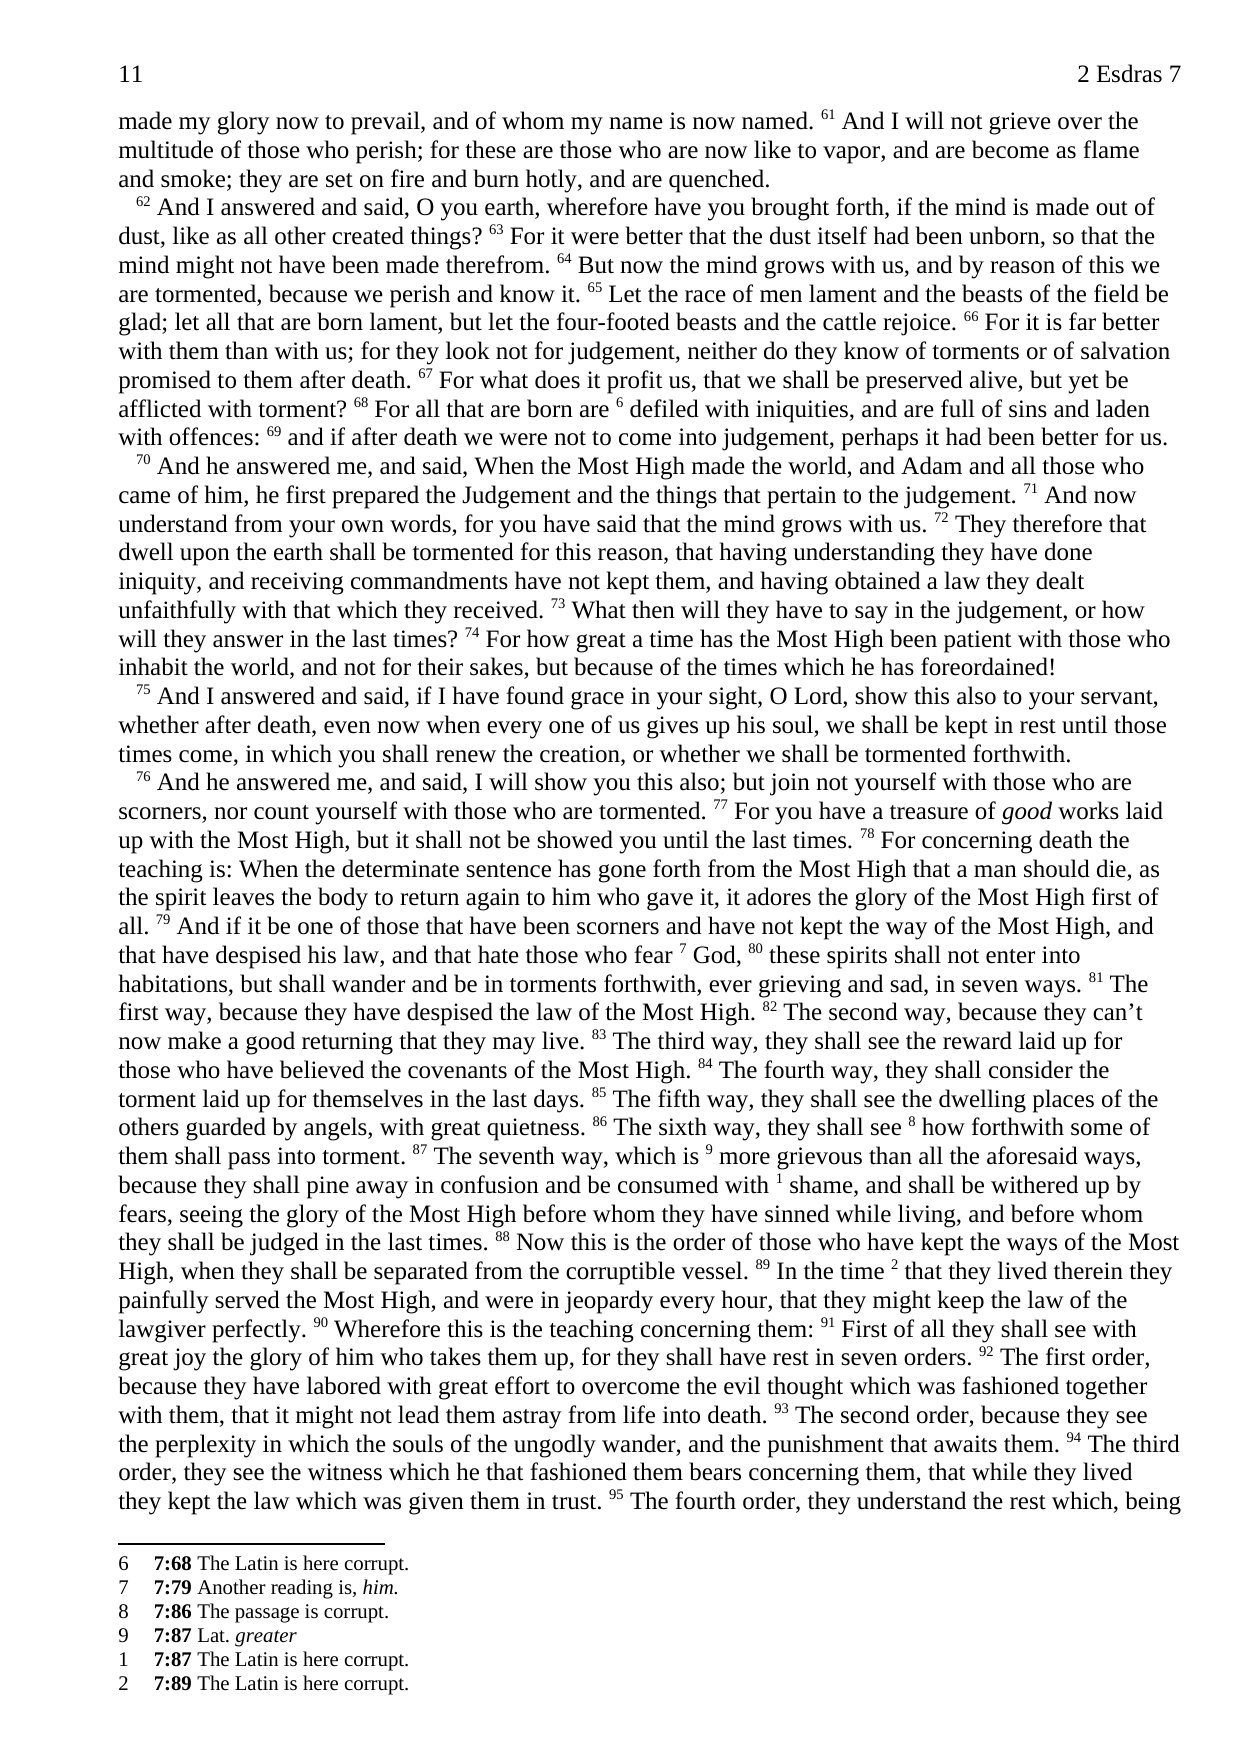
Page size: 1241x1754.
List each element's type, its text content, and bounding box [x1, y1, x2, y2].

text 7:89 The Latin is here corrupt. [118, 1671, 1181, 1695]
text 7:79 Another reading is, him. [118, 1574, 1181, 1599]
text 75 And I answered and said, if I have found grace in your sight, O Lord, show this also to your servant, whether after death, even now when every one of us gives up his soul, we shall be kept in rest until those times come, in which you shall renew the creation, or whether we shall be tormented forthwith. [118, 681, 1181, 767]
text 7:87 The Latin is here corrupt. [118, 1647, 1181, 1671]
text made my glory now to prevail, and of whom my name is now named. 61 And I will not grieve over the multitude of those who perish; for these are those who are now like to vapor, and are become as flame and smoke; they are set on fire and burn hotly, and are quenched. [118, 106, 1181, 192]
text 62 And I answered and said, O you earth, wherefore have you brought forth, if the mind is made out of dust, like as all other created things? 63 For it were better that the dust itself had been unborn, so that the mind might not have been made therefrom. 64 But now the mind grows with us, and by reason of this we are tormented, because we perish and know it. 65 Let the race of men lament and the beasts of the field be glad; let all that are born lament, but let the four-footed beasts and the cattle rejoice. 66 For it is far better with them than with us; for they look not for judgement, neither do they know of torments or of salvation promised to them after death. 67 For what does it profit us, that we shall be preserved alive, but yet be afflicted with torment? 68 For all that are born are defiled with iniquities, and are full of sins and laden with offences: 69 and if after death we were not to come into judgement, perhaps it had been better for us. [118, 192, 1181, 451]
text 76 And he answered me, and said, I will show you this also; but join not yourself with those who are scorners, nor count yourself with those who are tormented. 77 For you have a treasure of good works laid up with the Most High, but it shall not be showed you until the last times. 78 For concerning death the teaching is: When the determinate sentence has gone forth from the Most High that a man should die, as the spirit leaves the body to return again to him who gave it, it adores the glory of the Most High first of all. 79 And if it be one of those that have been scorners and have not kept the way of the Most High, and that have despised his law, and that hate those who fear God, 80 these spirits shall not enter into habitations, but shall wander and be in torments forthwith, ever grieving and sad, in seven ways. 81 The first way, because they have despised the law of the Most High. 82 The second way, because they can’t now make a good returning that they may live. 83 The third way, they shall see the reward laid up for those who have believed the covenants of the Most High. 84 The fourth way, they shall consider the torment laid up for themselves in the last days. 85 The fifth way, they shall see the dwelling places of the others guarded by angels, with great quietness. 86 The sixth way, they shall see how forthwith some of them shall pass into torment. 87 The seventh way, which is more grievous than all the aforesaid ways, because they shall pine away in confusion and be consumed with shame, and shall be withered up by fears, seeing the glory of the Most High before whom they have sinned while living, and before whom they shall be judged in the last times. 88 Now this is the order of those who have kept the ways of the Most High, when they shall be separated from the corruptible vessel. 89 In the time that they lived therein they painfully served the Most High, and were in jeopardy every hour, that they might keep the law of the lawgiver perfectly. 90 Wherefore this is the teaching concerning them: 91 First of all they shall see with great joy the glory of him who takes them up, for they shall have rest in seven orders. 92 The first order, because they have labored with great effort to overcome the evil thought which was fashioned together with them, that it might not lead them astray from life into death. 93 The second order, because they see the perplexity in which the souls of the ungodly wander, and the punishment that awaits them. 94 The third order, they see the witness which he that fashioned them bears concerning them, that while they lived they kept the law which was given them in trust. 95 The fourth order, they understand the rest which, being [118, 767, 1181, 1515]
text 70 And he answered me, and said, When the Most High made the world, and Adam and all those who came of him, he first prepared the Judgement and the things that pertain to the judgement. 71 And now understand from your own words, for you have said that the mind grows with us. 72 They therefore that dwell upon the earth shall be tormented for this reason, that having understanding they have done iniquity, and receiving commandments have not kept them, and having obtained a law they dealt unfaithfully with that which they received. 73 What then will they have to say in the judgement, or how will they answer in the last times? 74 For how great a time has the Most High been patient with those who inhabit the world, and not for their sakes, but because of the times which he has foreordained! [118, 451, 1181, 681]
text 7:68 The Latin is here corrupt. [118, 1551, 1181, 1574]
text 7:86 The passage is corrupt. [118, 1599, 1181, 1623]
text 7:87 Lat. greater [118, 1623, 1181, 1647]
